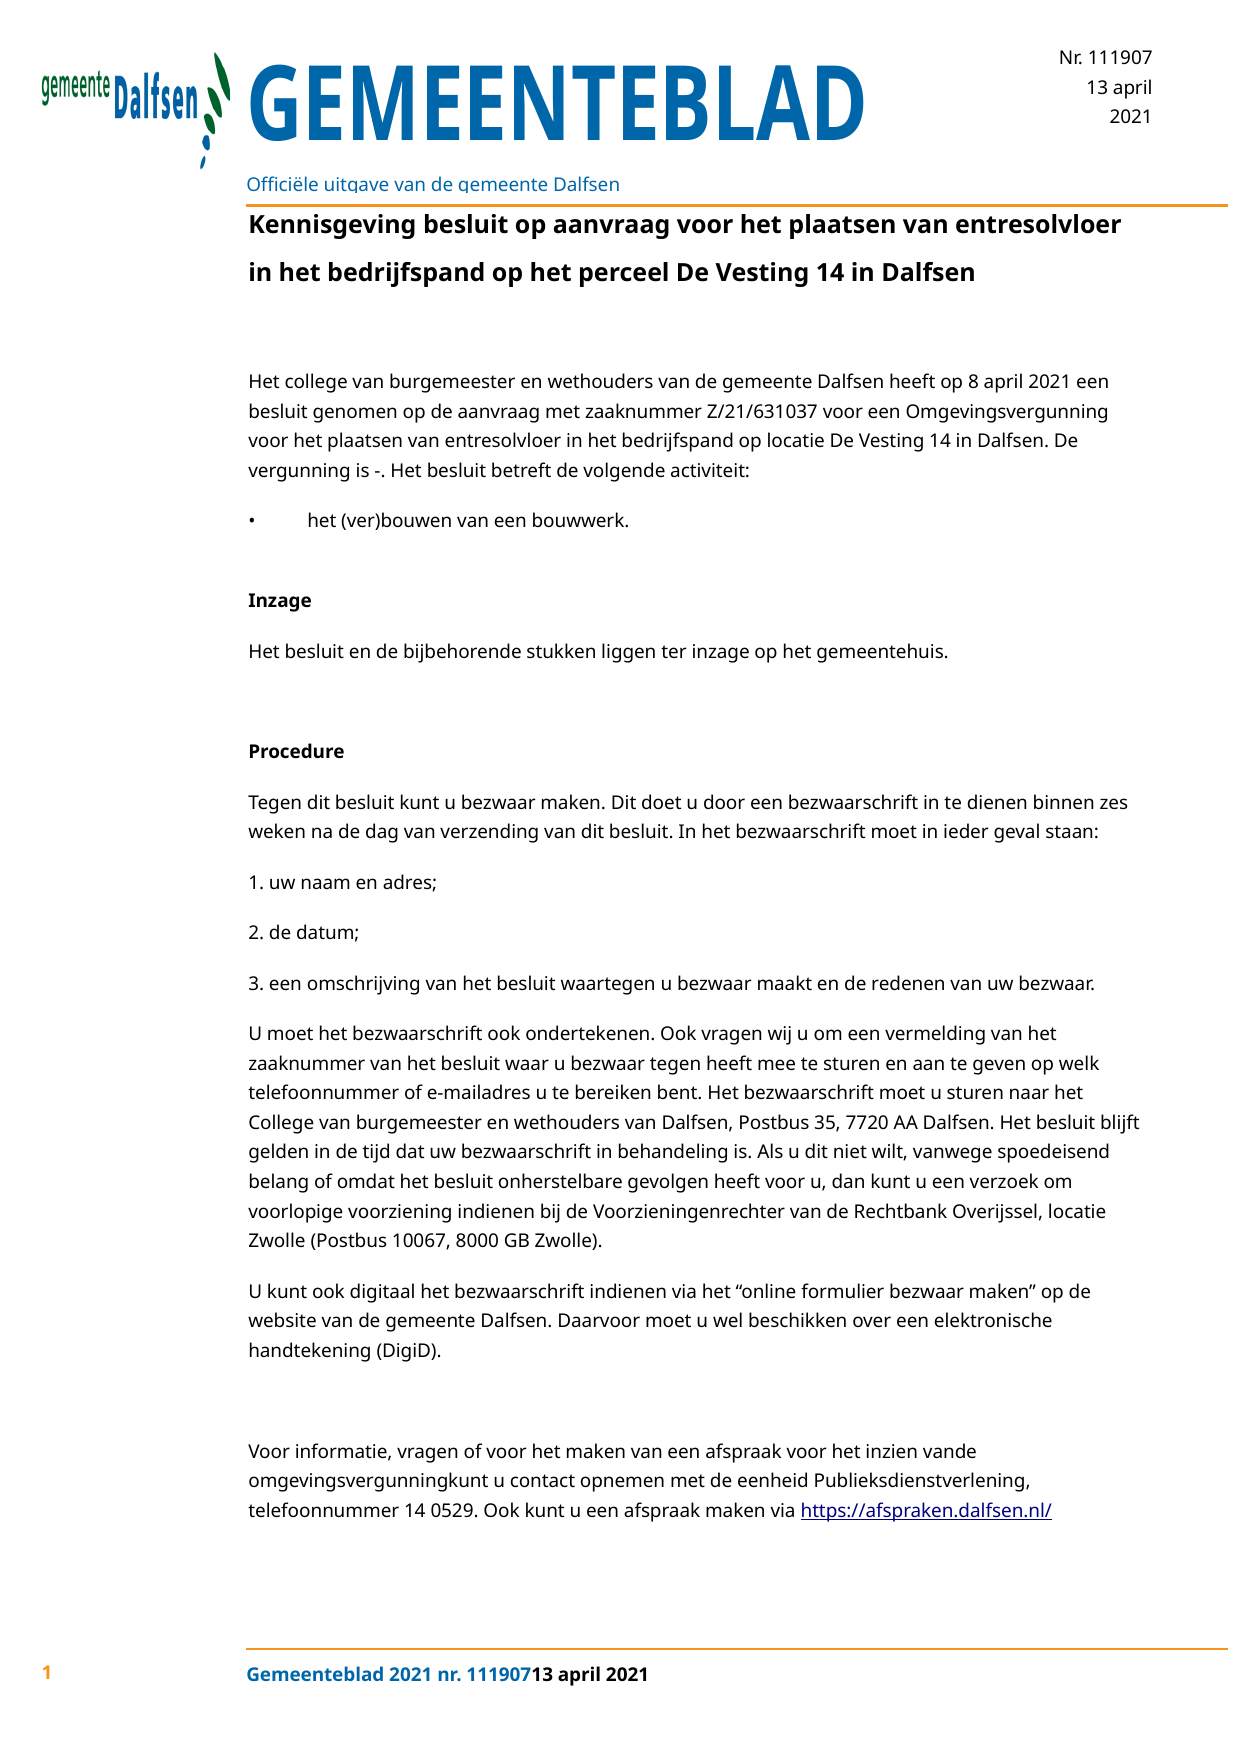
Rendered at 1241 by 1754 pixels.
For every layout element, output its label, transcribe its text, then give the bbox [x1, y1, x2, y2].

list het (ver)bouwen van een bouwwerk. [248, 507, 1152, 533]
text Het college van burgemeester en wethouders van de gemeente Dalfsen heeft op 8 april 2021 een besluit genomen op de aanvraag met zaaknummer Z/21/631037 voor een Omgevingsvergunning voor het plaatsen van entresolvloer in het bedrijfspand op locatie De Vesting 14 in Dalfsen. De vergunning is -. Het besluit betreft de volgende activiteit: [248, 368, 1152, 483]
text 2. de datum; [248, 919, 1152, 945]
picture [41, 47, 231, 172]
text Kennisgeving besluit op aanvraag voor het plaatsen van entresolvloer in het bedrijfspand op het perceel De Vesting 14 in Dalfsen [248, 207, 1152, 288]
text 1. uw naam en adres; [248, 869, 1152, 895]
text Procedure [248, 739, 1152, 764]
text Het besluit en de bijbehorende stukken liggen ter inzage op het gemeentehuis. [248, 638, 1152, 664]
text U kunt ook digitaal het bezwaarschrift indienen via het “online formulier bezwaar maken” op de website van de gemeente Dalfsen. Daarvoor moet u wel beschikken over een elektronische handtekening (DigiD). [248, 1278, 1152, 1363]
text Tegen dit besluit kunt u bezwaar maken. Dit doet u door een bezwaarschrift in te dienen binnen zes weken na de dag van verzending van dit besluit. In het bezwaarschrift moet in ieder geval staan: [248, 789, 1152, 844]
text 3. een omschrijving van het besluit waartegen u bezwaar maakt en de redenen van uw bezwaar. [248, 970, 1152, 996]
text Voor informatie, vragen of voor het maken van een afspraak voor het inzien vande omgevingsvergunningkunt u contact opnemen met de eenheid Publieksdienstverlening, telefoonnummer 14 0529. Ook kunt u een afspraak maken via https://afspraken.dalfsen.nl/ [248, 1438, 1152, 1523]
text Inzage [248, 587, 1152, 613]
text U moet het bezwaarschrift ook ondertekenen. Ook vragen wij u om een vermelding van het zaaknummer van het besluit waar u bezwaar tegen heeft mee te sturen en aan te geven op welk telefoonnummer of e-mailadres u te bereiken bent. Het bezwaarschrift moet u sturen naar het College van burgemeester en wethouders van Dalfsen, Postbus 35, 7720 AA Dalfsen. Het besluit blijft gelden in de tijd dat uw bezwaarschrift in behandeling is. Als u dit niet wilt, vanwege spoedeisend belang of omdat het besluit onherstelbare gevolgen heeft voor u, dan kunt u een verzoek om voorlopige voorziening indienen bij de Voorzieningenrechter van de Rechtbank Overijssel, locatie Zwolle (Postbus 10067, 8000 GB Zwolle). [248, 1020, 1152, 1253]
